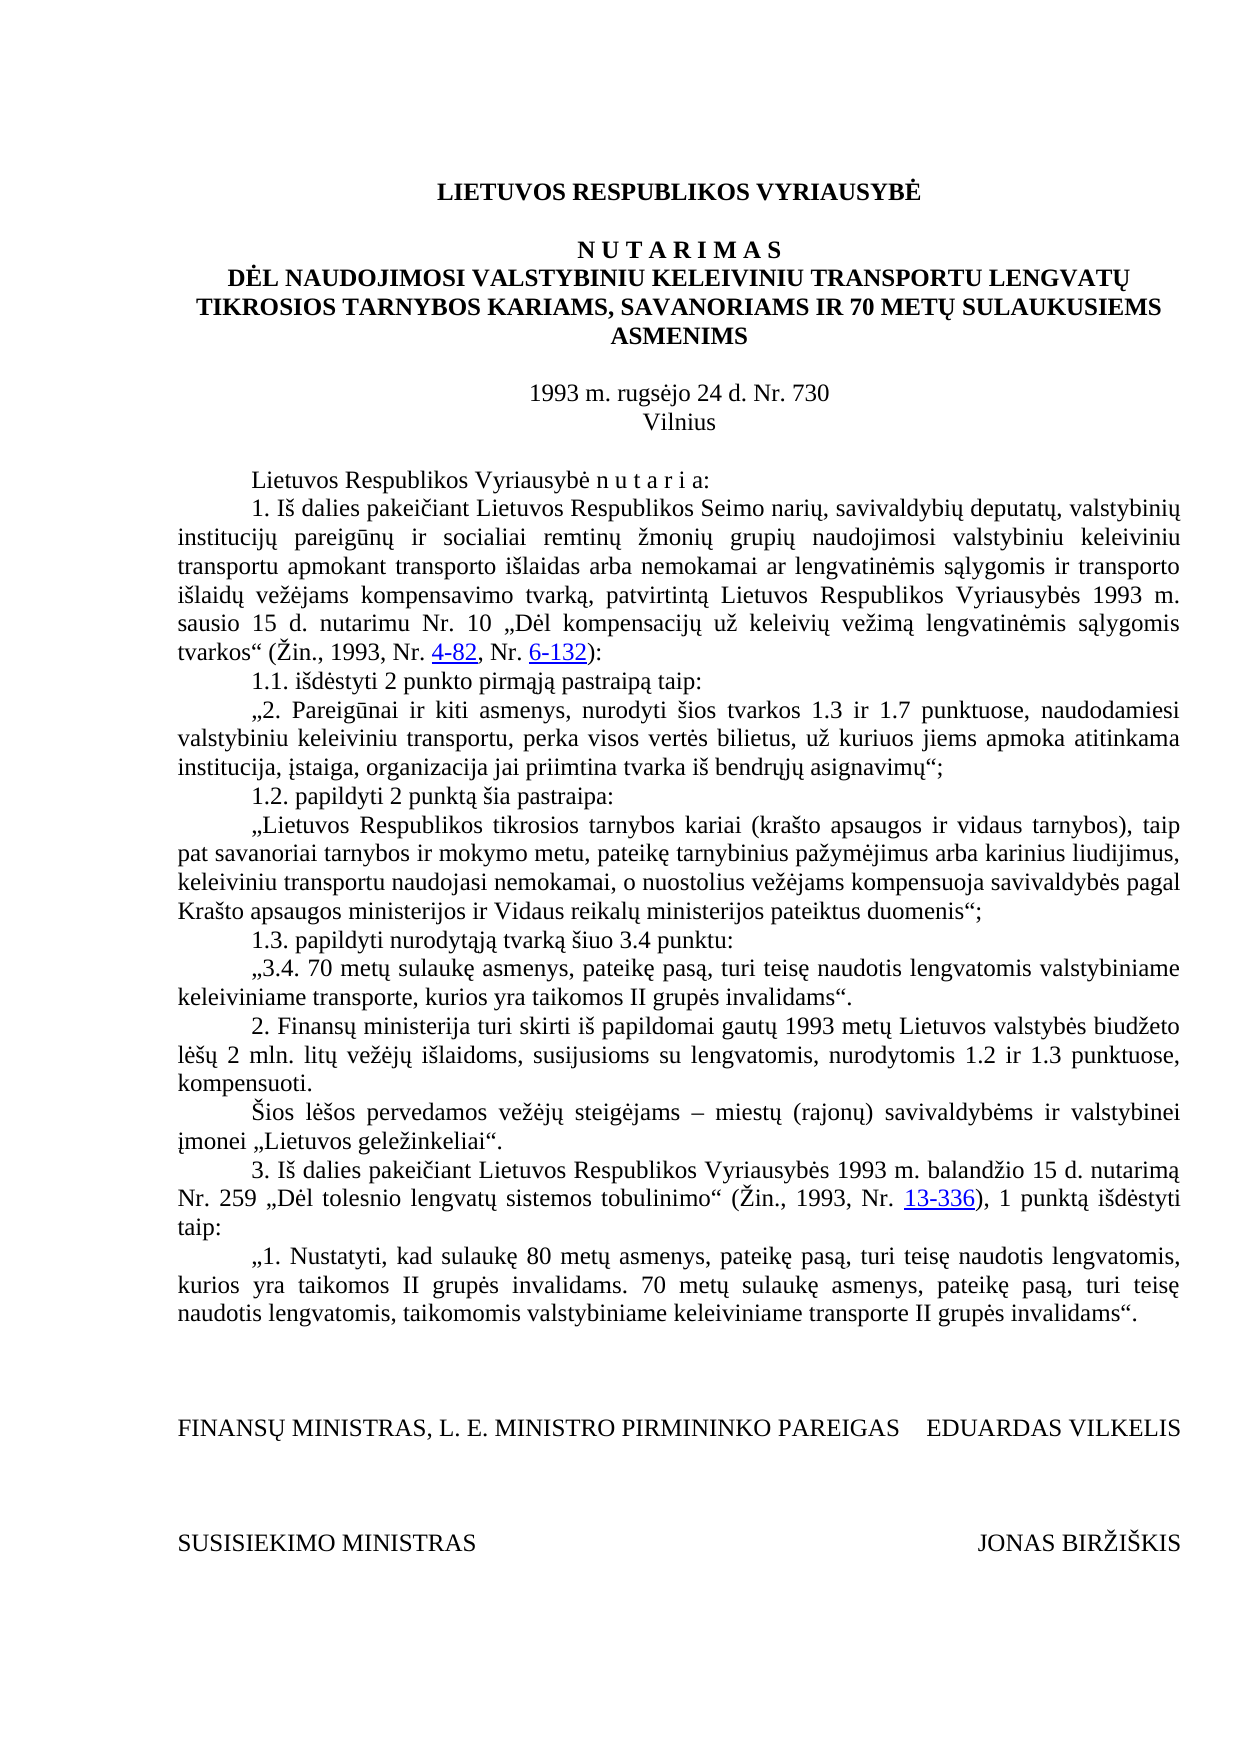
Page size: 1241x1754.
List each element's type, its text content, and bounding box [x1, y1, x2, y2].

text „Lietuvos Respublikos tikrosios tarnybos kariai (krašto apsaugos ir vidaus tarnybos), taip pat savanoriai tarnybos ir mokymo metu, pateikę tarnybinius pažymėjimus arba karinius liudijimus, keleiviniu transportu naudojasi nemokamai, o nuostolius vežėjams kompensuoja savivaldybės pagal Krašto apsaugos ministerijos ir Vidaus reikalų ministerijos pateiktus duomenis“; [177, 810, 1181, 925]
text „1. Nustatyti, kad sulaukę 80 metų asmenys, pateikę pasą, turi teisę naudotis lengvatomis, kurios yra taikomos II grupės invalidams. 70 metų sulaukę asmenys, pateikę pasą, turi teisę naudotis lengvatomis, taikomomis valstybiniame keleiviniame transporte II grupės invalidams“. [177, 1241, 1181, 1327]
text FINANSŲ MINISTRAS, L. E. MINISTRO PIRMININKO PAREIGAS EDUARDAS VILKELIS [177, 1413, 1181, 1442]
text Vilnius [177, 407, 1181, 436]
text LIETUVOS RESPUBLIKOS VYRIAUSYBĖ [177, 177, 1181, 206]
text 2. Finansų ministerija turi skirti iš papildomai gautų 1993 metų Lietuvos valstybės biudžeto lėšų 2 mln. litų vežėjų išlaidoms, susijusioms su lengvatomis, nurodytomis 1.2 ir 1.3 punktuose, kompensuoti. [177, 1011, 1181, 1097]
text 1.2. papildyti 2 punktą šia pastraipa: [177, 781, 1181, 810]
text 1.1. išdėstyti 2 punkto pirmąją pastraipą taip: [177, 666, 1181, 695]
text „3.4. 70 metų sulaukę asmenys, pateikę pasą, turi teisę naudotis lengvatomis valstybiniame keleiviniame transporte, kurios yra taikomos II grupės invalidams“. [177, 953, 1181, 1011]
text 3. Iš dalies pakeičiant Lietuvos Respublikos Vyriausybės 1993 m. balandžio 15 d. nutarimą Nr. 259 „Dėl tolesnio lengvatų sistemos tobulinimo“ (Žin., 1993, Nr. 13-336), 1 punktą išdėstyti taip: [177, 1155, 1181, 1241]
text „2. Pareigūnai ir kiti asmenys, nurodyti šios tvarkos 1.3 ir 1.7 punktuose, naudodamiesi valstybiniu keleiviniu transportu, perka visos vertės bilietus, už kuriuos jiems apmoka atitinkama institucija, įstaiga, organizacija jai priimtina tvarka iš bendrųjų asignavimų“; [177, 695, 1181, 781]
text DĖL NAUDOJIMOSI VALSTYBINIU KELEIVINIU TRANSPORTU LENGVATŲ TIKROSIOS TARNYBOS KARIAMS, SAVANORIAMS IR 70 METŲ SULAUKUSIEMS ASMENIMS [177, 263, 1181, 350]
text 1. Iš dalies pakeičiant Lietuvos Respublikos Seimo narių, savivaldybių deputatų, valstybinių institucijų pareigūnų ir socialiai remtinų žmonių grupių naudojimosi valstybiniu keleiviniu transportu apmokant transporto išlaidas arba nemokamai ar lengvatinėmis sąlygomis ir transporto išlaidų vežėjams kompensavimo tvarką, patvirtintą Lietuvos Respublikos Vyriausybės 1993 m. sausio 15 d. nutarimu Nr. 10 „Dėl kompensacijų už keleivių vežimą lengvatinėmis sąlygomis tvarkos“ (Žin., 1993, Nr. 4-82, Nr. 6-132): [177, 493, 1181, 666]
text 1.3. papildyti nurodytąją tvarką šiuo 3.4 punktu: [177, 925, 1181, 953]
text Lietuvos Respublikos Vyriausybė nutaria: [177, 465, 1181, 493]
text SUSISIEKIMO MINISTRAS JONAS BIRŽIŠKIS [177, 1528, 1181, 1557]
text N U T A R I M A S [177, 235, 1181, 263]
text 1993 m. rugsėjo 24 d. Nr. 730 [177, 378, 1181, 407]
text Šios lėšos pervedamos vežėjų steigėjams – miestų (rajonų) savivaldybėms ir valstybinei įmonei „Lietuvos geležinkeliai“. [177, 1097, 1181, 1155]
